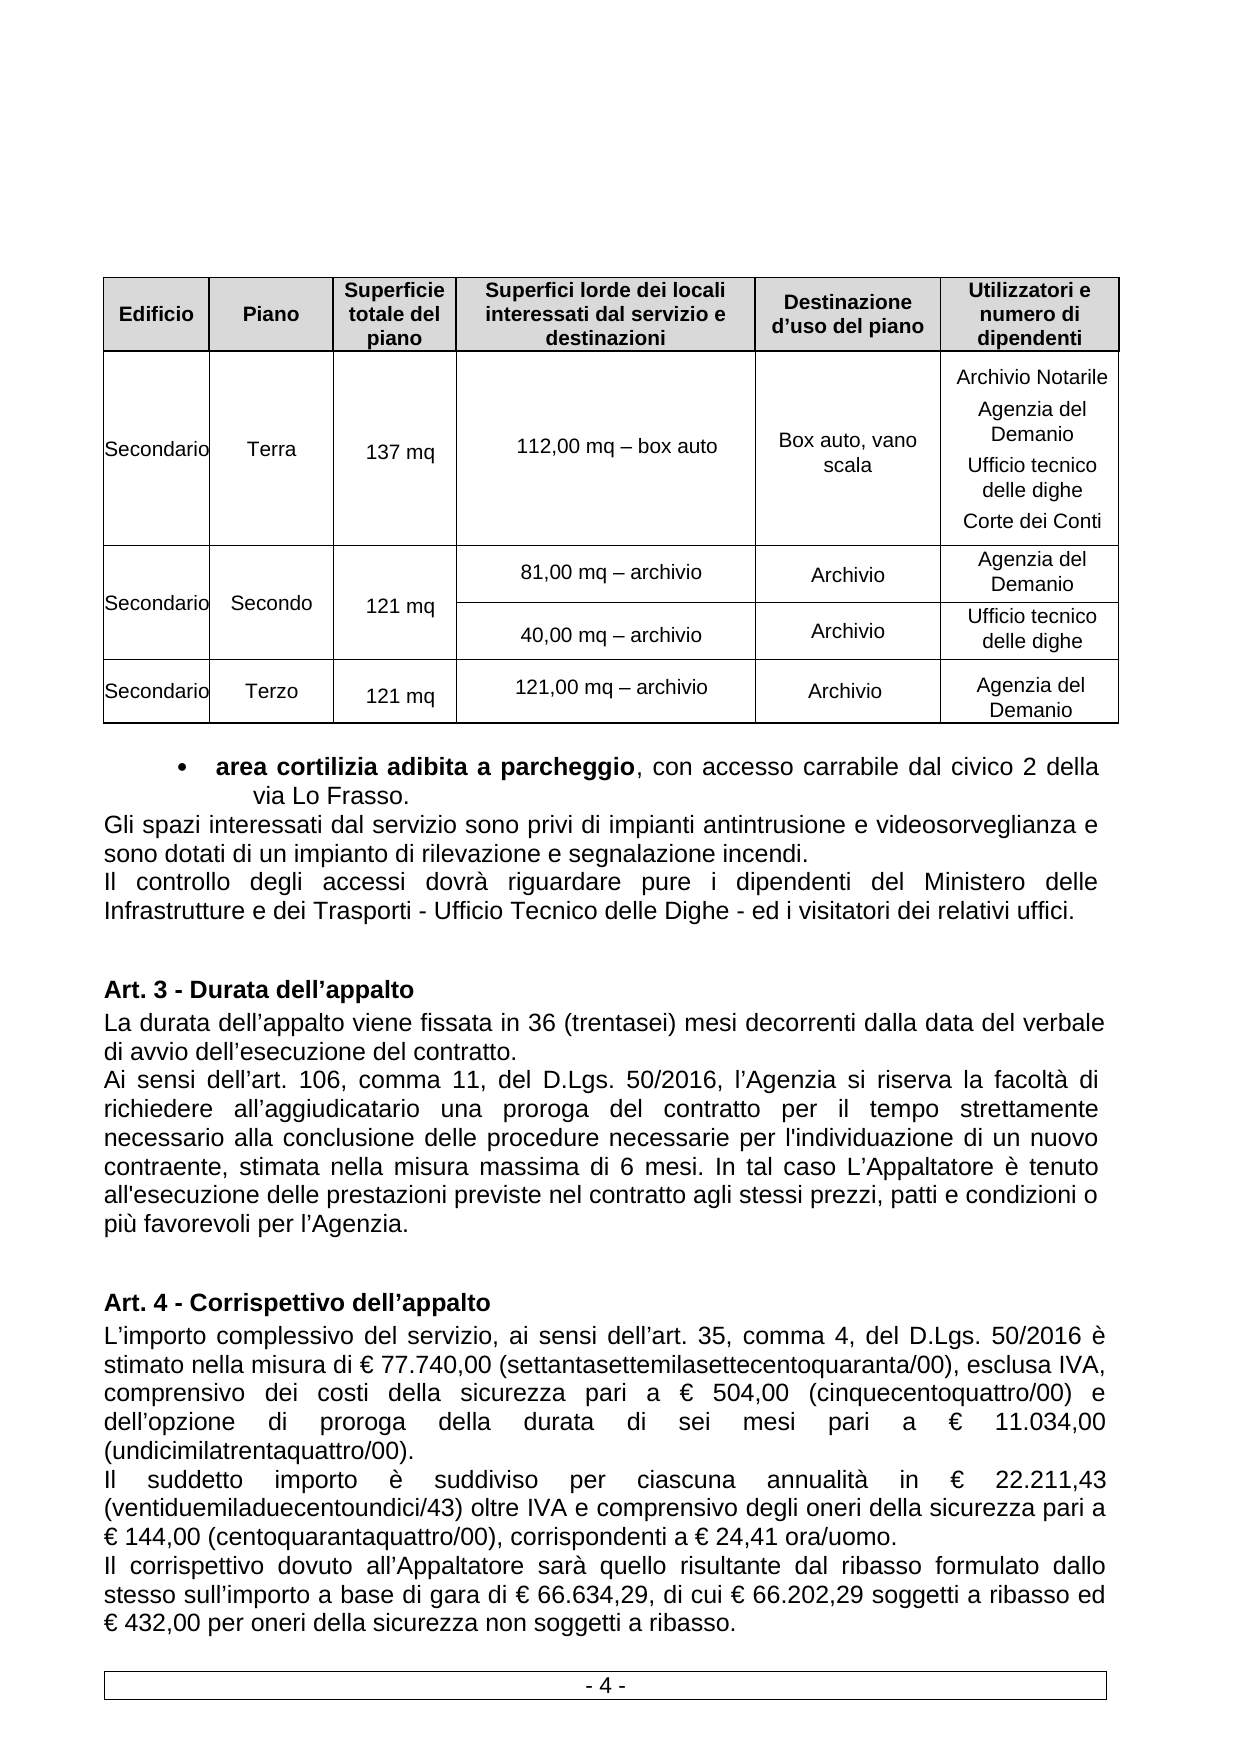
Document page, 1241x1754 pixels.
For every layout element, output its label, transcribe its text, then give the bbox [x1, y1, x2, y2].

table_cell Archivio [756, 603, 940, 659]
table_header Superficie totale del piano [334, 278, 455, 350]
table_cell Archivio Notarile Agenzia del Demanio Ufficio tecnico delle dighe Corte dei Conti [941, 352, 1118, 545]
subtitle Art. 3 - Durata dell’appalto [103, 975, 1107, 1003]
text Gli spazi interessati dal servizio sono privi di impianti antintrusione e videosorveglianza e sono dotati di un impianto di rilevazione e segnalazione incendi. [103, 810, 1100, 867]
table_cell 121 mq [334, 546, 456, 659]
table_header Destinazione d’uso del piano [756, 278, 940, 350]
table_cell Terra [210, 352, 333, 545]
table_cell Ufficio tecnico delle dighe [941, 603, 1118, 659]
table_cell 121,00 mq – archivio [457, 660, 755, 722]
list area cortilizia adibita a parcheggio, con accesso carrabile dal civico 2 della via Lo Frasso. [178, 752, 1100, 810]
table_cell Terzo [210, 660, 333, 722]
table_cell Secondario [104, 546, 209, 659]
table_cell Secondario [104, 660, 209, 722]
table_cell Archivio [756, 660, 940, 722]
table_cell Box auto, vano scala [756, 352, 940, 545]
subtitle Art. 4 - Corrispettivo dell’appalto [103, 1288, 1107, 1317]
table_header Superfici lorde dei locali interessati dal servizio e destinazioni [457, 278, 754, 350]
text L’importo complessivo del servizio, ai sensi dell’art. 35, comma 4, del D.Lgs. 50/2016 è stimato nella misura di € 77.740,00 (settantasettemilasettecentoquaranta/00), esclusa IVA, comprensivo dei costi della sicurezza pari a € 504,00 (cinquecentoquattro/00) e dell’opzione di proroga della durata di sei mesi pari a € 11.034,00 (undicimilatrentaquattro/00). [103, 1321, 1107, 1464]
table_cell 121 mq [334, 660, 456, 722]
text Il controllo degli accessi dovrà riguardare pure i dipendenti del Ministero delle Infrastrutture e dei Trasporti - Ufficio Tecnico delle Dighe - ed i visitatori dei relativi uffici. [103, 867, 1100, 925]
table_cell Archivio [756, 546, 940, 602]
table_cell 112,00 mq – box auto [457, 352, 755, 545]
text Ai sensi dell’art. 106, comma 11, del D.Lgs. 50/2016, l’Agenzia si riserva la facoltà di richiedere all’aggiudicatario una proroga del contratto per il tempo strettamente necessario alla conclusione delle procedure necessarie per l'individuazione di un nuovo contraente, stimata nella misura massima di 6 mesi. In tal caso L’Appaltatore è tenuto all'esecuzione delle prestazioni previste nel contratto agli stessi prezzi, patti e condizioni o più favorevoli per l’Agenzia. [103, 1065, 1100, 1238]
text La durata dell’appalto viene fissata in 36 (trentasei) mesi decorrenti dalla data del verbale di avvio dell’esecuzione del contratto. [103, 1008, 1107, 1065]
table_cell Agenzia del Demanio [941, 660, 1118, 722]
table_cell 137 mq [334, 352, 456, 545]
table_cell 81,00 mq – archivio [457, 546, 755, 602]
table_cell Secondo [210, 546, 333, 659]
table_cell 40,00 mq – archivio [457, 603, 755, 659]
text Il suddetto importo è suddiviso per ciascuna annualità in € 22.211,43 (ventiduemiladuecentoundici/43) oltre IVA e comprensivo degli oneri della sicurezza pari a € 144,00 (centoquarantaquattro/00), corrispondenti a € 24,41 ora/uomo. [103, 1464, 1107, 1551]
table_header Utilizzatori e numero di dipendenti [941, 278, 1118, 350]
text Il corrispettivo dovuto all’Appaltatore sarà quello risultante dal ribasso formulato dallo stesso sull’importo a base di gara di € 66.634,29, di cui € 66.202,29 soggetti a ribasso ed € 432,00 per oneri della sicurezza non soggetti a ribasso. [103, 1551, 1107, 1637]
table_cell Agenzia del Demanio [941, 546, 1118, 602]
table_header Edificio [104, 278, 208, 350]
table_cell Secondario [104, 352, 209, 545]
table_header Piano [210, 278, 332, 350]
